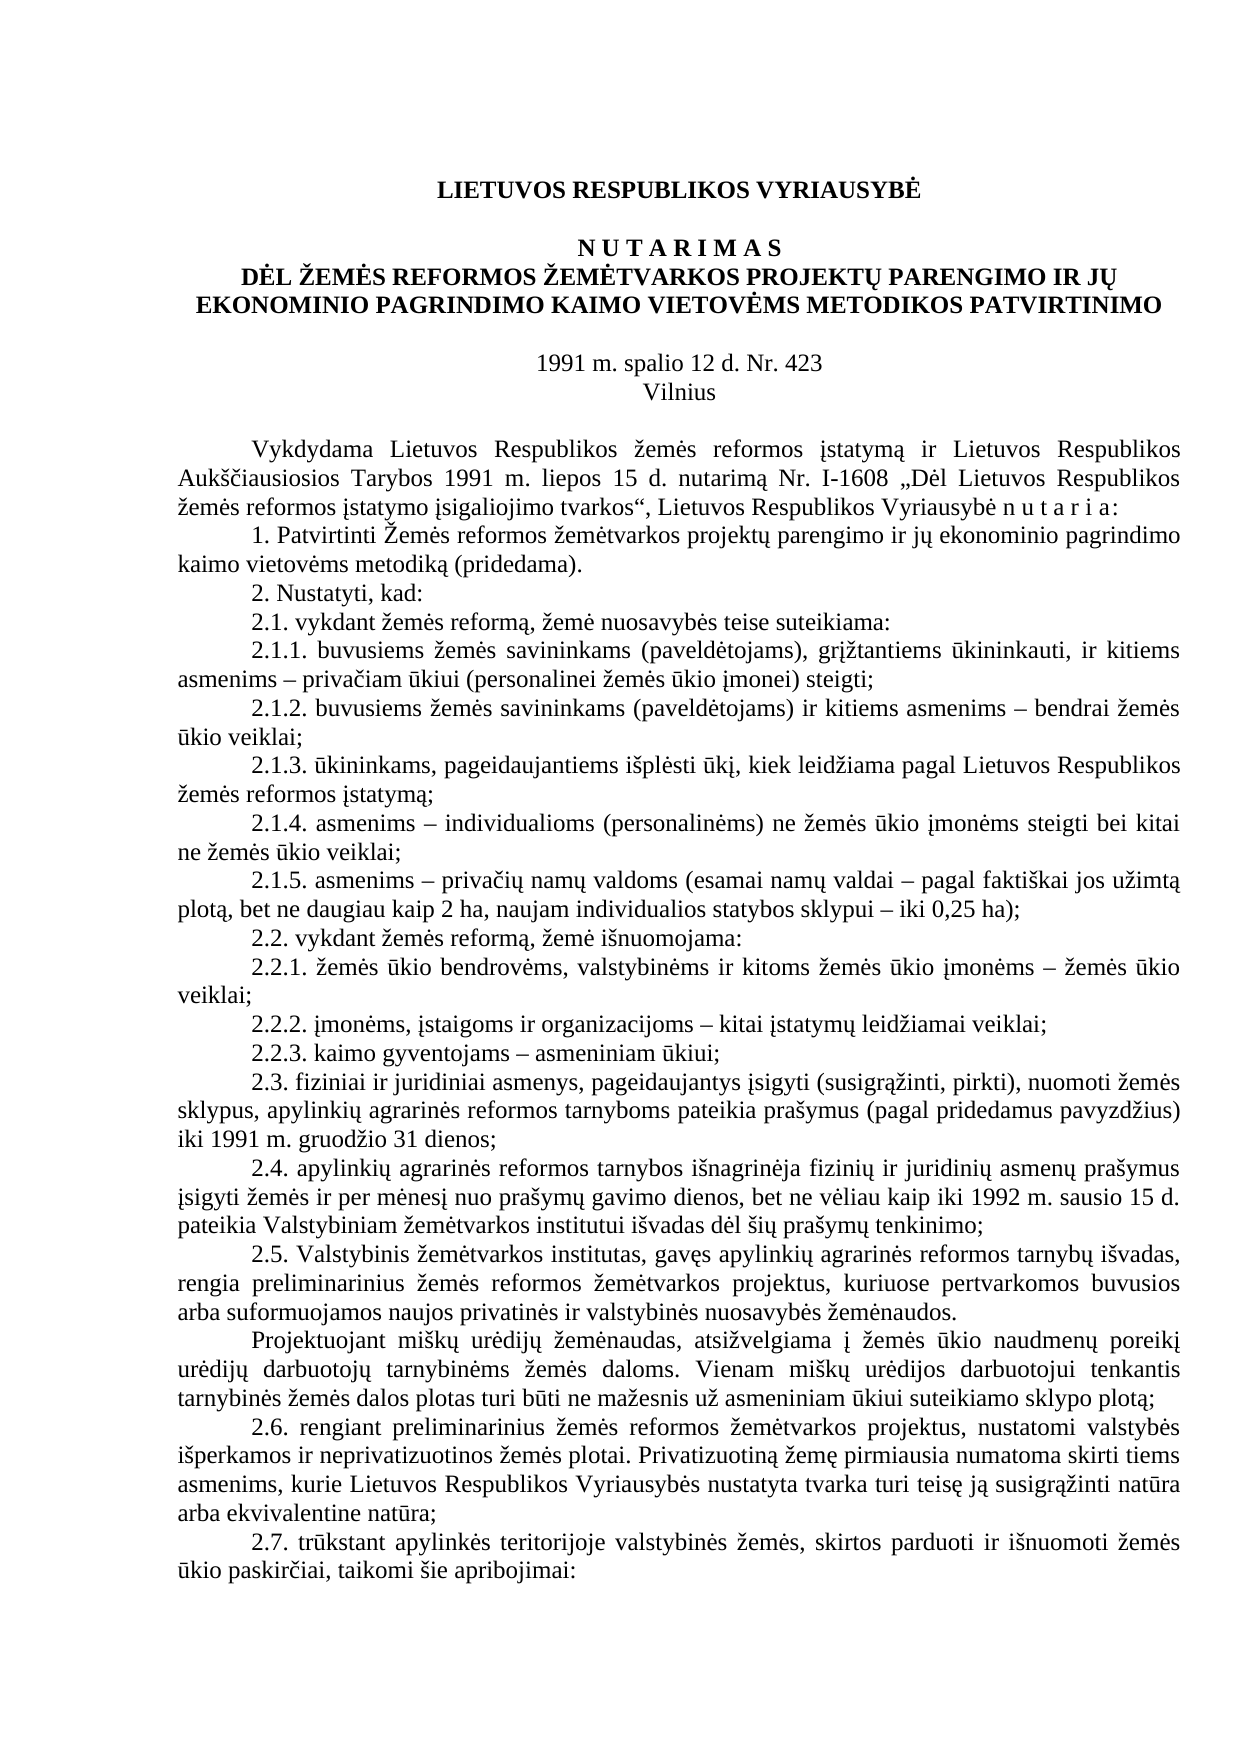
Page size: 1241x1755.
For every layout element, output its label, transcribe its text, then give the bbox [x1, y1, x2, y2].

text LIETUVOS RESPUBLIKOS VYRIAUSYBĖ [177, 176, 1181, 204]
text 1991 m. spalio 12 d. Nr. 423 [177, 348, 1181, 377]
text 2.2.1. žemės ūkio bendrovėms, valstybinėms ir kitoms žemės ūkio įmonėms – žemės ūkio veiklai; [177, 952, 1181, 1009]
text 2.1.5. asmenims – privačių namų valdoms (esamai namų valdai – pagal faktiškai jos užimtą plotą, bet ne daugiau kaip 2 ha, naujam individualios statybos sklypui – iki 0,25 ha); [177, 866, 1181, 923]
text 2.3. fiziniai ir juridiniai asmenys, pageidaujantys įsigyti (susigrąžinti, pirkti), nuomoti žemės sklypus, apylinkių agrarinės reformos tarnyboms pateikia prašymus (pagal pridedamus pavyzdžius) iki 1991 m. gruodžio 31 dienos; [177, 1067, 1181, 1153]
text 2.1.1. buvusiems žemės savininkams (paveldėtojams), grįžtantiems ūkininkauti, ir kitiems asmenims – privačiam ūkiui (personalinei žemės ūkio įmonei) steigti; [177, 636, 1181, 693]
text 2.5. Valstybinis žemėtvarkos institutas, gavęs apylinkių agrarinės reformos tarnybų išvadas, rengia preliminarinius žemės reformos žemėtvarkos projektus, kuriuose pertvarkomos buvusios arba suformuojamos naujos privatinės ir valstybinės nuosavybės žemėnaudos. [177, 1239, 1181, 1326]
text N U T A R I M A S [177, 233, 1181, 262]
text DĖL ŽEMĖS REFORMOS ŽEMĖTVARKOS PROJEKTŲ PARENGIMO IR JŲ EKONOMINIO PAGRINDIMO KAIMO VIETOVĖMS METODIKOS PATVIRTINIMO [177, 262, 1181, 319]
text 2.2.3. kaimo gyventojams – asmeniniam ūkiui; [177, 1038, 1181, 1067]
text 2.7. trūkstant apylinkės teritorijoje valstybinės žemės, skirtos parduoti ir išnuomoti žemės ūkio paskirčiai, taikomi šie apribojimai: [177, 1527, 1181, 1584]
text 2.1.2. buvusiems žemės savininkams (paveldėtojams) ir kitiems asmenims – bendrai žemės ūkio veiklai; [177, 693, 1181, 751]
text 2.4. apylinkių agrarinės reformos tarnybos išnagrinėja fizinių ir juridinių asmenų prašymus įsigyti žemės ir per mėnesį nuo prašymų gavimo dienos, bet ne vėliau kaip iki 1992 m. sausio 15 d. pateikia Valstybiniam žemėtvarkos institutui išvadas dėl šių prašymų tenkinimo; [177, 1153, 1181, 1239]
text 2.2.2. įmonėms, įstaigoms ir organizacijoms – kitai įstatymų leidžiamai veiklai; [177, 1009, 1181, 1038]
text 2.1.4. asmenims – individualioms (personalinėms) ne žemės ūkio įmonėms steigti bei kitai ne žemės ūkio veiklai; [177, 808, 1181, 866]
text 2.1.3. ūkininkams, pageidaujantiems išplėsti ūkį, kiek leidžiama pagal Lietuvos Respublikos žemės reformos įstatymą; [177, 751, 1181, 808]
text 2.1. vykdant žemės reformą, žemė nuosavybės teise suteikiama: [177, 607, 1181, 636]
text Vykdydama Lietuvos Respublikos žemės reformos įstatymą ir Lietuvos Respublikos Aukščiausiosios Tarybos 1991 m. liepos 15 d. nutarimą Nr. I-1608 „Dėl Lietuvos Respublikos žemės reformos įstatymo įsigaliojimo tvarkos“, Lietuvos Respublikos Vyriausybė nutaria: [177, 434, 1181, 521]
text Projektuojant miškų urėdijų žemėnaudas, atsižvelgiama į žemės ūkio naudmenų poreikį urėdijų darbuotojų tarnybinėms žemės daloms. Vienam miškų urėdijos darbuotojui tenkantis tarnybinės žemės dalos plotas turi būti ne mažesnis už asmeniniam ūkiui suteikiamo sklypo plotą; [177, 1326, 1181, 1412]
text 2. Nustatyti, kad: [177, 578, 1181, 607]
text 1. Patvirtinti Žemės reformos žemėtvarkos projektų parengimo ir jų ekonominio pagrindimo kaimo vietovėms metodiką (pridedama). [177, 521, 1181, 578]
text Vilnius [177, 377, 1181, 406]
text 2.2. vykdant žemės reformą, žemė išnuomojama: [177, 923, 1181, 952]
text 2.6. rengiant preliminarinius žemės reformos žemėtvarkos projektus, nustatomi valstybės išperkamos ir neprivatizuotinos žemės plotai. Privatizuotiną žemę pirmiausia numatoma skirti tiems asmenims, kurie Lietuvos Respublikos Vyriausybės nustatyta tvarka turi teisę ją susigrąžinti natūra arba ekvivalentine natūra; [177, 1412, 1181, 1527]
